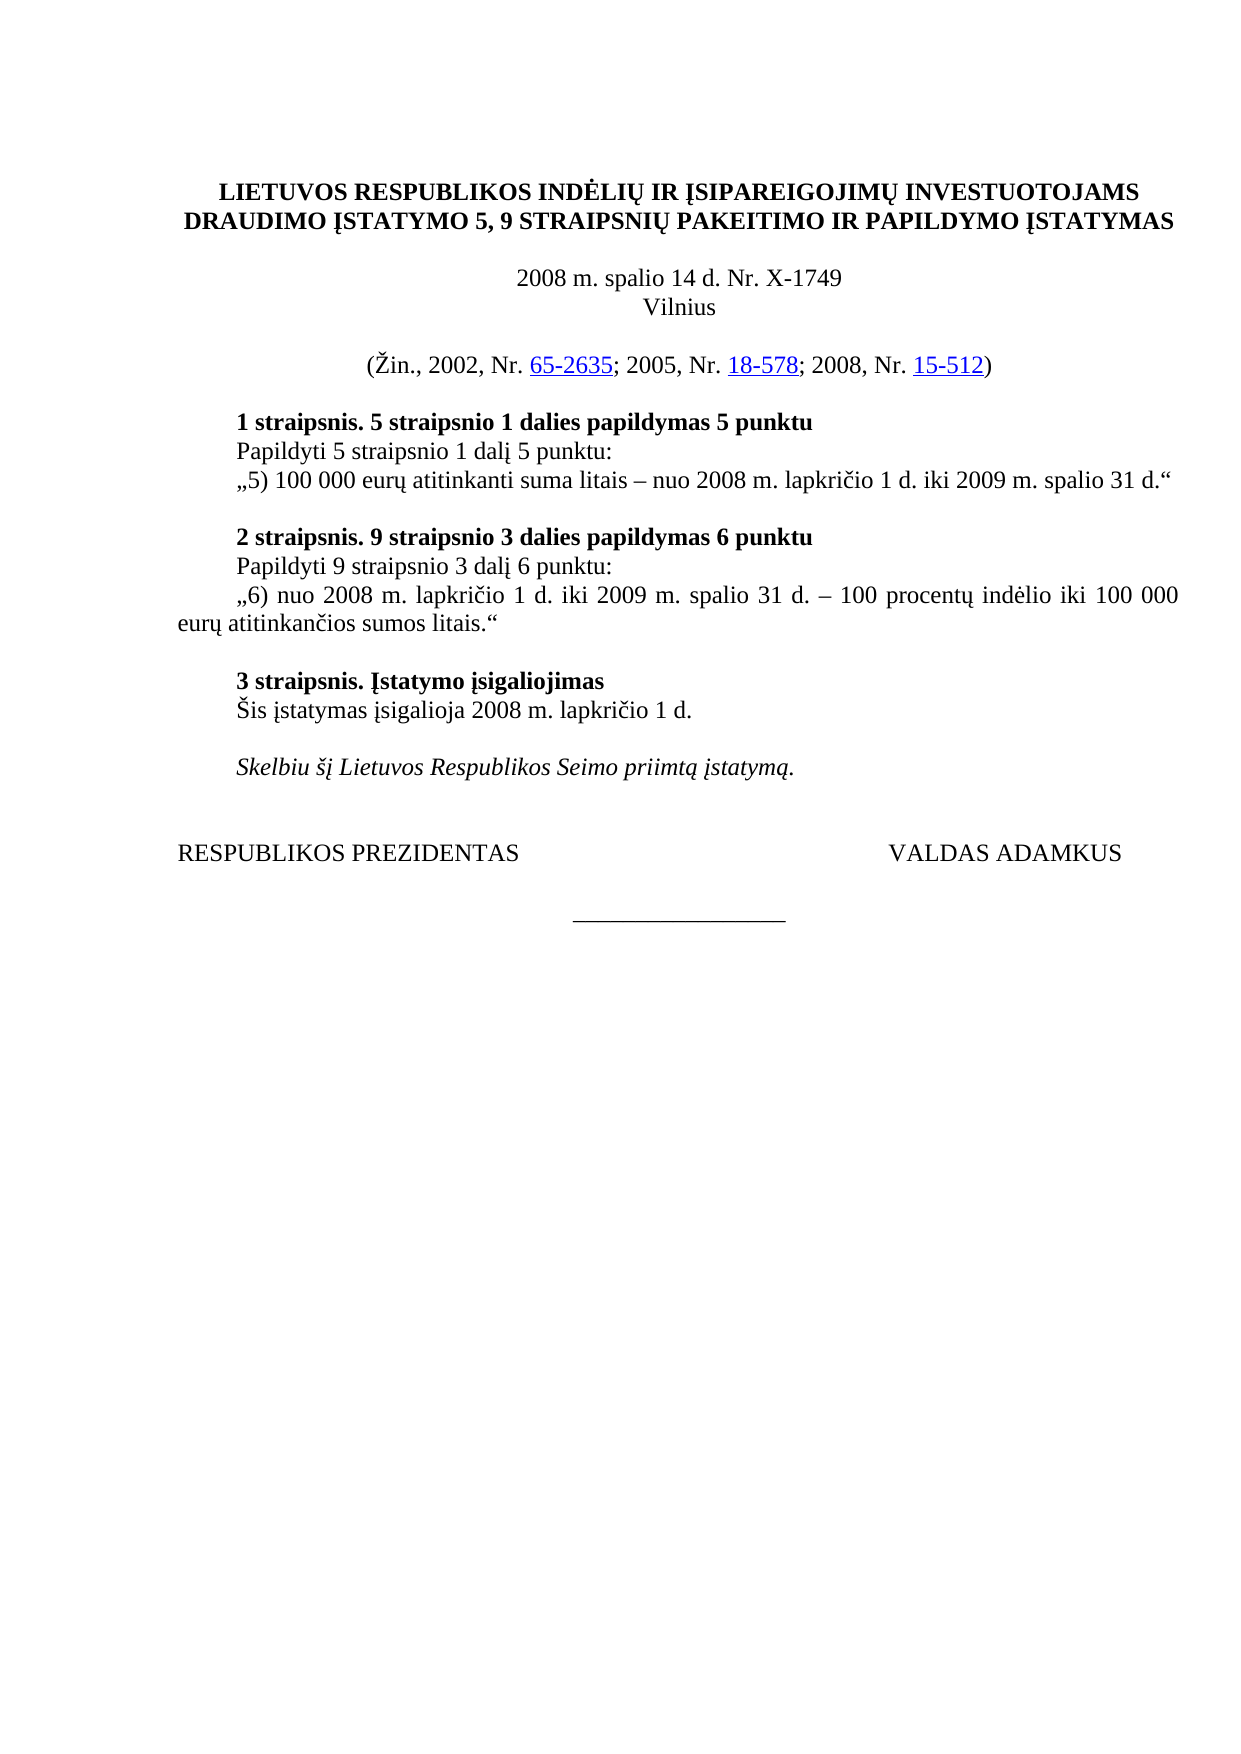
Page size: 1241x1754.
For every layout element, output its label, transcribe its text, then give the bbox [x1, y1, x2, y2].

text Papildyti 5 straipsnio 1 dalį 5 punktu: [177, 436, 1181, 465]
text Vilnius [177, 292, 1181, 321]
text (Žin., 2002, Nr. 65-2635; 2005, Nr. 18-578; 2008, Nr. 15-512) [177, 350, 1181, 378]
text Šis įstatymas įsigalioja 2008 m. lapkričio 1 d. [177, 695, 1181, 723]
text 2008 m. spalio 14 d. Nr. X-1749 [177, 263, 1181, 292]
text LIETUVOS RESPUBLIKOS INDĖLIŲ IR ĮSIPAREIGOJIMŲ INVESTUOTOJAMS DRAUDIMO ĮSTATYMO 5, 9 STRAIPSNIŲ PAKEITIMO IR PAPILDYMO ĮSTATYMAS [177, 177, 1181, 235]
text 2 straipsnis. 9 straipsnio 3 dalies papildymas 6 punktu [177, 522, 1181, 551]
text RESPUBLIKOS PREZIDENTAS VALDAS ADAMKUS [177, 838, 1181, 867]
text „5) 100 000 eurų atitinkanti suma litais – nuo 2008 m. lapkričio 1 d. iki 2009 m. spalio 31 d.“ [177, 465, 1181, 493]
text 3 straipsnis. Įstatymo įsigaliojimas [177, 666, 1181, 695]
text Skelbiu šį Lietuvos Respublikos Seimo priimtą įstatymą. [177, 752, 1181, 781]
text 1 straipsnis. 5 straipsnio 1 dalies papildymas 5 punktu [177, 407, 1181, 436]
text „6) nuo 2008 m. lapkričio 1 d. iki 2009 m. spalio 31 d. – 100 procentų indėlio iki 100 000 eurų atitinkančios sumos litais.“ [177, 580, 1181, 637]
text Papildyti 9 straipsnio 3 dalį 6 punktu: [177, 551, 1181, 580]
text _________________ [177, 896, 1181, 925]
